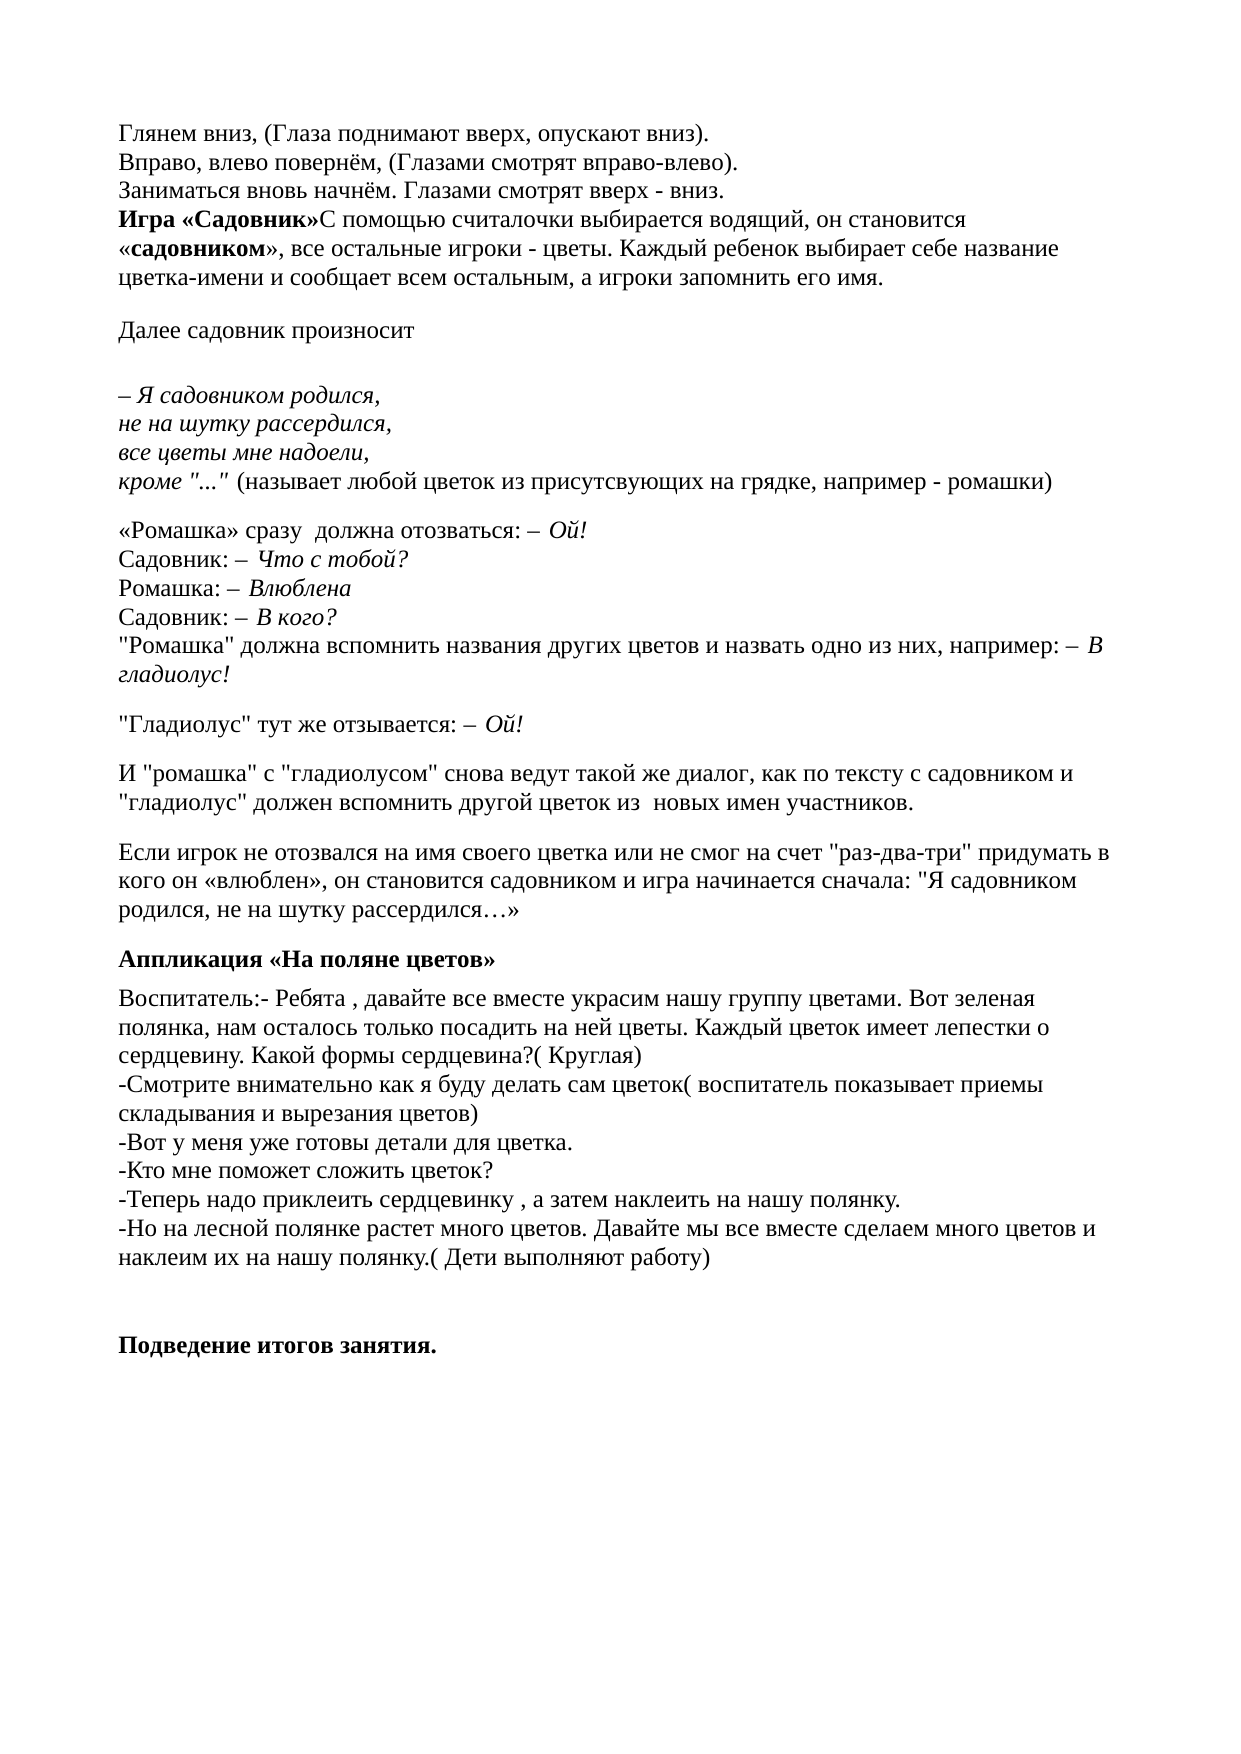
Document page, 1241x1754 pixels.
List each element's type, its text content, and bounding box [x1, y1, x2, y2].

text Воспитатель:- Ребята , давайте все вместе украсим нашу группу цветами. Вот зеленая полянка, нам осталось только посадить на ней цветы. Каждый цветок имеет лепестки о сердцевину. Какой формы сердцевина?( Круглая) [118, 983, 1122, 1069]
text Подведение итогов занятия. [118, 1331, 1122, 1359]
text Далее садовник произносит [118, 316, 1122, 344]
text Глянем вниз, (Глаза поднимают вверх, опускают вниз). Вправо, влево повернём, (Глазами смотрят вправо-влево). Заниматься вновь начнём. Глазами смотрят вверх - вниз. Игра «Садовник»С помощью считалочки выбирается водящий, он становится «садовником», все остальные игроки - цветы. Каждый ребенок выбирает себе название цветка-имени и сообщает всем остальным, а игроки запомнить его имя. [118, 118, 1122, 291]
text -Теперь надо приклеить сердцевинку , а затем наклеить на нашу полянку. [118, 1184, 1122, 1213]
text Если игрок не отозвался на имя своего цветка или не смог на счет "раз-два-три" придумать в кого он «влюблен», он становится садовником и игра начинается сначала: "Я садовником родился, не на шутку рассердился…» [118, 837, 1122, 923]
text – Я садовником родился, не на шутку рассердился, все цветы мне надоели, кроме "..." (называет любой цветок из присутсвующих на грядке, например - ромашки) [118, 380, 1122, 495]
text И "ромашка" с "гладиолусом" снова ведут такой же диалог, как по тексту с садовником и "гладиолус" должен вспомнить другой цветок из новых имен участников. [118, 758, 1122, 816]
text -Но на лесной полянке растет много цветов. Давайте мы все вместе сделаем много цветов и наклеим их на нашу полянку.( Дети выполняют работу) [118, 1213, 1122, 1271]
text «Ромашка» сразу должна отозваться: – Ой! Садовник: – Что с тобой? Ромашка: – Влюблена Садовник: – В кого? "Ромашка" должна вспомнить названия других цветов и назвать одно из них, например: – В гладиолус! [118, 516, 1122, 688]
text Аппликация «На поляне цветов» [118, 944, 1122, 973]
text -Кто мне поможет сложить цветок? [118, 1156, 1122, 1184]
text "Гладиолус" тут же отзывается: – Ой! [118, 709, 1122, 738]
text -Смотрите внимательно как я буду делать сам цветок( воспитатель показывает приемы складывания и вырезания цветов) [118, 1069, 1122, 1127]
text -Вот у меня уже готовы детали для цветка. [118, 1127, 1122, 1156]
